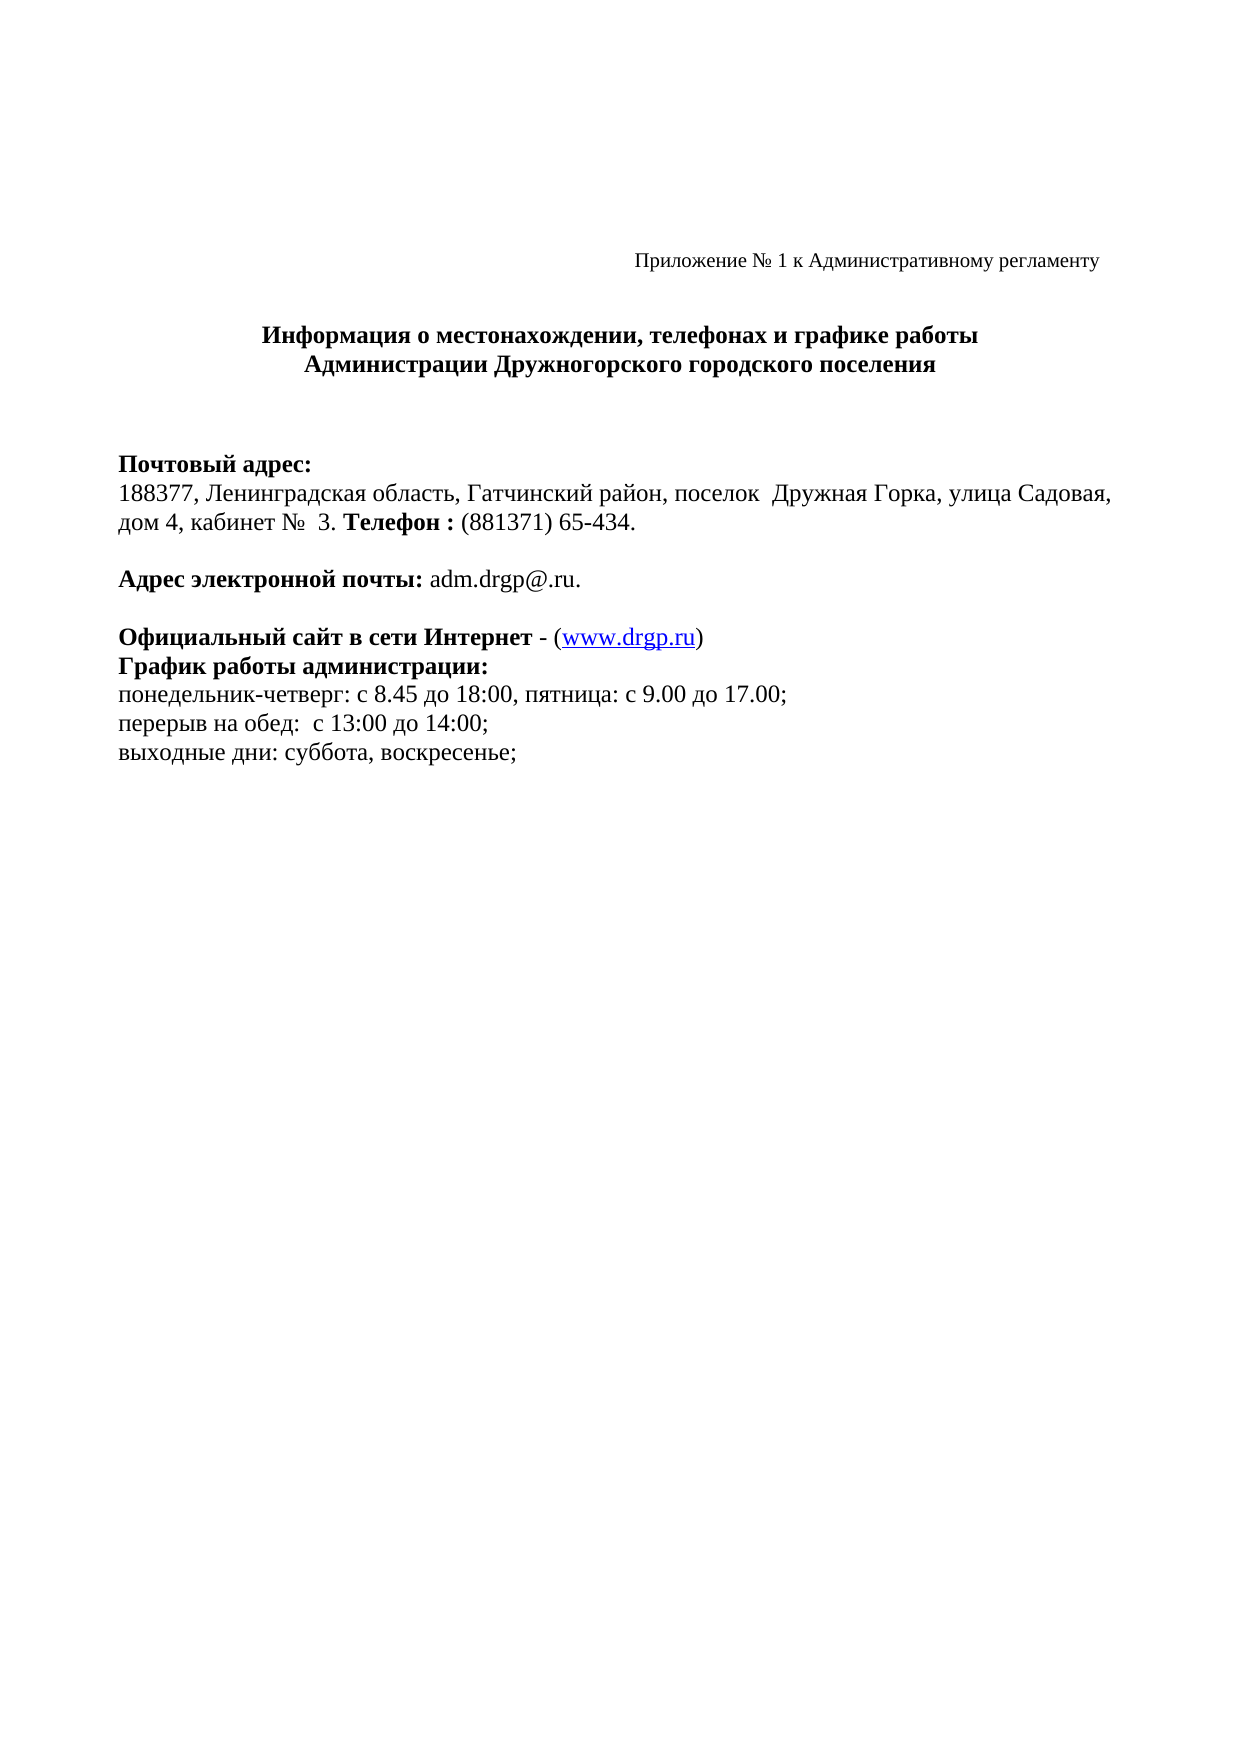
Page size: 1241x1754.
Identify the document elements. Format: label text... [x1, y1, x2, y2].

text Приложение № 1 к Административному регламенту [634, 248, 1122, 272]
text 188377, Ленинградская область, Гатчинский район, поселок Дружная Горка, улица Садовая, дом 4, кабинет № 3. Телефон : (881371) 65-434. [118, 478, 1122, 536]
text График работы администрации: [118, 651, 1143, 679]
text Официальный сайт в сети Интернет - (www.drgp.ru) [118, 622, 1122, 651]
text Адрес электронной почты: adm.drgp@.ru. [118, 564, 1122, 593]
text понедельник-четверг: с 8.45 до 18:00, пятница: с 9.00 до 17.00; [118, 679, 1143, 708]
text перерыв на обед: с 13:00 до 14:00; [118, 708, 1143, 737]
text Администрации Дружногорского городского поселения [118, 349, 1122, 377]
text выходные дни: суббота, воскресенье; [118, 737, 1143, 766]
text Информация о местонахождении, телефонах и графике работы [118, 320, 1122, 349]
text Почтовый адрес: [118, 449, 1122, 478]
